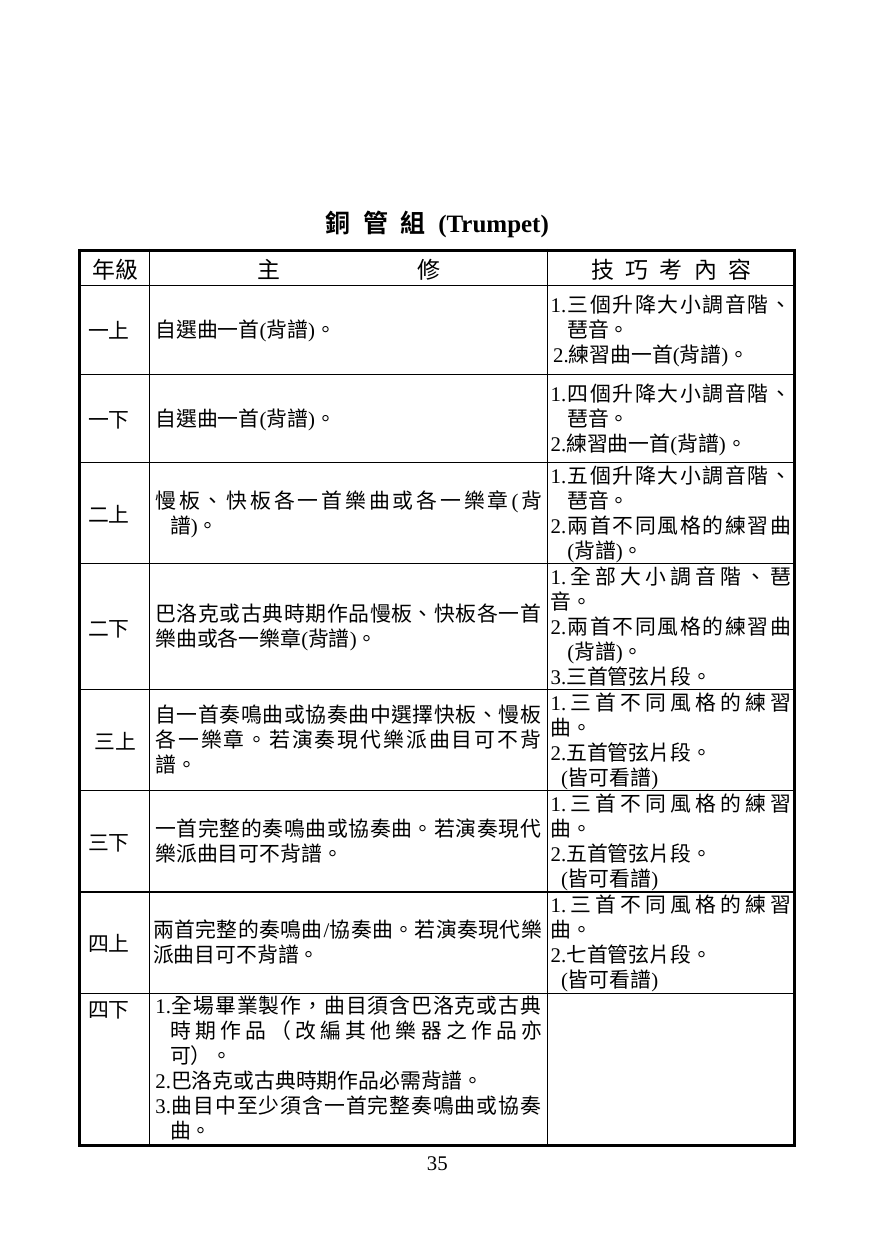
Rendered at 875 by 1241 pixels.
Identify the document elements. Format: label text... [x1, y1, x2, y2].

table_cell 二下 [81, 564, 149, 689]
table_header 年級 [81, 252, 149, 285]
table_cell 1.三首不同風格的練習曲。 2.五首管弦片段。 (皆可看譜) [548, 791, 793, 891]
table_cell 自選曲一首(背譜)。 [150, 375, 547, 462]
table_cell 1.全部大小調音階、琶音。 2.兩首不同風格的練習曲(背譜)。 3.三首管弦片段。 [548, 564, 793, 689]
table_cell 1.三首不同風格的練習曲。 2.七首管弦片段。 (皆可看譜) [548, 893, 793, 992]
text 銅 管 組 (Trumpet) [83, 195, 791, 241]
table_cell 慢板、快板各一首樂曲或各一樂章(背譜)。 [150, 463, 547, 563]
table_cell 一首完整的奏鳴曲或協奏曲。若演奏現代樂派曲目可不背譜。 [150, 791, 547, 891]
table_cell 兩首完整的奏鳴曲/協奏曲。若演奏現代樂派曲目可不背譜。 [150, 893, 547, 992]
table_header 技 巧 考 內 容 [548, 252, 793, 285]
table_cell 1.四個升降大小調音階、琶音。 2.練習曲一首(背譜)。 [548, 375, 793, 462]
table_cell 三下 [81, 791, 149, 891]
table_cell 1.全場畢業製作，曲目須含巴洛克或古典時期作品（改編其他樂器之作品亦可）。 2.巴洛克或古典時期作品必需背譜。 3.曲目中至少須含一首完整奏鳴曲或協奏曲。 [150, 994, 547, 1143]
table_cell 二上 [81, 463, 149, 563]
table_cell 自一首奏鳴曲或協奏曲中選擇快板、慢板各一樂章。若演奏現代樂派曲目可不背譜。 [150, 690, 547, 790]
table_cell 四下 [81, 994, 149, 1143]
table_cell 四上 [81, 893, 149, 992]
table_cell 一下 [81, 375, 149, 462]
table_cell 1.五個升降大小調音階、琶音。 2.兩首不同風格的練習曲(背譜)。 [548, 463, 793, 563]
table_cell 三上 [81, 690, 149, 790]
table_cell 自選曲一首(背譜)。 [150, 286, 547, 374]
table_cell 一上 [81, 286, 149, 374]
table_header 主 修 [150, 252, 547, 285]
table_cell 1.三個升降大小調音階、琶音。 2.練習曲一首(背譜)。 [548, 286, 793, 374]
table_cell 巴洛克或古典時期作品慢板、快板各一首樂曲或各一樂章(背譜)。 [150, 564, 547, 689]
table_cell [548, 994, 793, 1143]
table_cell 1.三首不同風格的練習曲。 2.五首管弦片段。 (皆可看譜) [548, 690, 793, 790]
